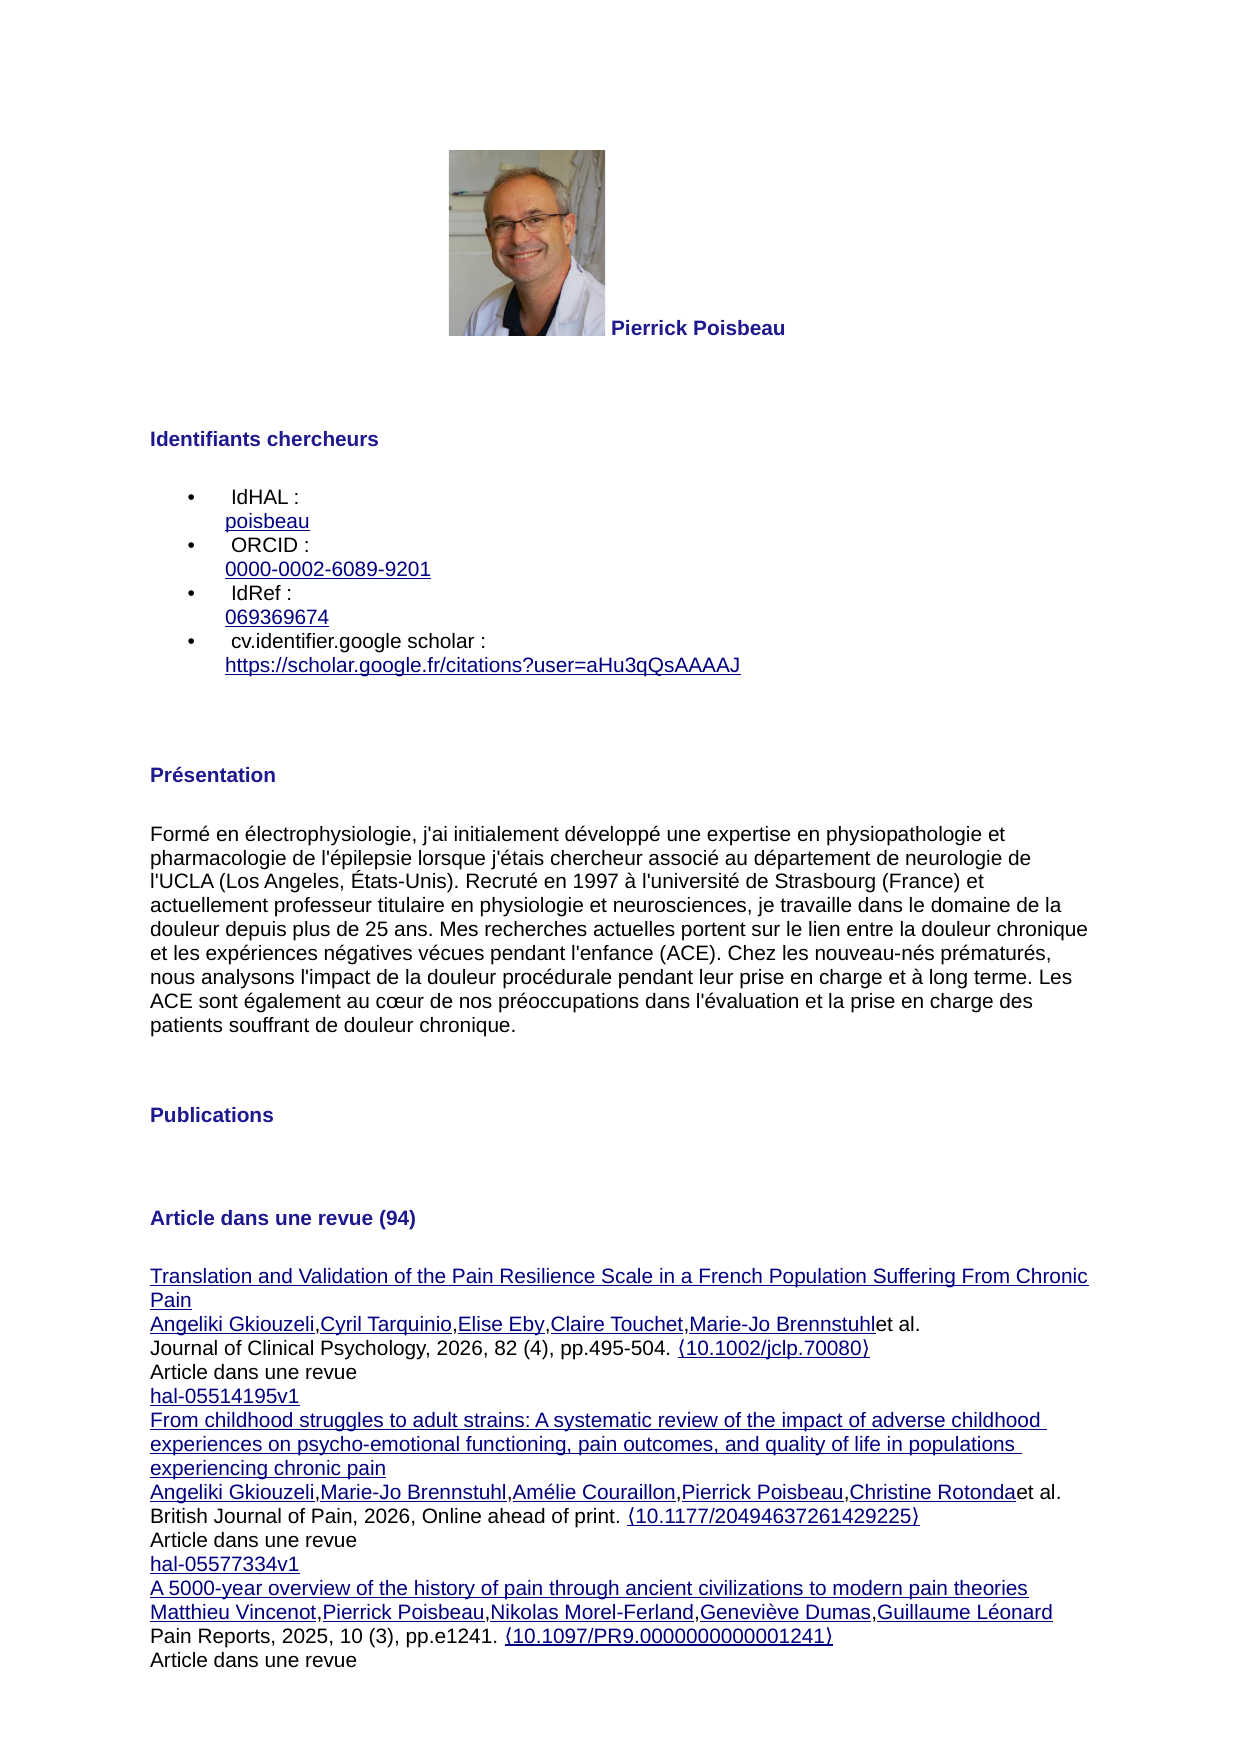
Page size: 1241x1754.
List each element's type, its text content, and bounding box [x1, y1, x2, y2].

subtitle Présentation [150, 763, 1090, 787]
list 0000-0002-6089-9201 [187, 557, 1090, 581]
subtitle Pierrick Poisbeau [150, 150, 1090, 340]
list poisbeau [187, 509, 1090, 533]
text Formé en électrophysiologie, j'ai initialement développé une expertise en physiopathologie et pharmacologie de l'épilepsie lorsque j'étais chercheur associé au département de neurologie de l'UCLA (Los Angeles, États-Unis). Recruté en 1997 à l'université de Strasbourg (France) et actuellement professeur titulaire en physiologie et neurosciences, je travaille dans le domaine de la douleur depuis plus de 25 ans. Mes recherches actuelles portent sur le lien entre la douleur chronique et les expériences négatives vécues pendant l'enfance (ACE). Chez les nouveau-nés prématurés, nous analysons l'impact de la douleur procédurale pendant leur prise en charge et à long terme. Les ACE sont également au cœur de nos préoccupations dans l'évaluation et la prise en charge des patients souffrant de douleur chronique. [150, 821, 1090, 1037]
list 069369674 [187, 605, 1090, 629]
subtitle Article dans une revue (94) [150, 1206, 1090, 1230]
subtitle Identifiants chercheurs [150, 427, 1090, 451]
table_cell From childhood struggles to adult strains: A systematic review of the impact of adverse childhood experiences on psycho-emotional functioning, pain outcomes, and quality of life in populations experiencing chronic pain Angeliki Gkiouzeli,Marie-Jo Brennstuhl,Amélie Couraillon,Pierrick Poisbeau,Christine Rotondaet al. British Journal of Pain, 2026, Online ahead of print. ⟨10.1177/20494637261429225⟩ Article dans une revue hal-05577334v1 [150, 1408, 1090, 1576]
table_cell A 5000-year overview of the history of pain through ancient civilizations to modern pain theories Matthieu Vincenot,Pierrick Poisbeau,Nikolas Morel-Ferland,Geneviève Dumas,Guillaume Léonard Pain Reports, 2025, 10 (3), pp.e1241. ⟨10.1097/PR9.0000000000001241⟩ Article dans une revue [150, 1576, 1090, 1671]
list ORCID : [187, 533, 1090, 557]
picture [448, 150, 605, 336]
list cv.identifier.google scholar : [187, 629, 1090, 653]
list IdRef : [187, 581, 1090, 605]
list IdHAL : [187, 485, 1090, 509]
list https://scholar.google.fr/citations?user=aHu3qQsAAAAJ [187, 653, 1090, 677]
table_header Translation and Validation of the Pain Resilience Scale in a French Population Suffering From Chronic Pain Angeliki Gkiouzeli,Cyril Tarquinio,Elise Eby,Claire Touchet,Marie-Jo Brennstuhlet al. Journal of Clinical Psychology, 2026, 82 (4), pp.495-504. ⟨10.1002/jclp.70080⟩ Article dans une revue hal-05514195v1 [150, 1264, 1090, 1408]
subtitle Publications [150, 1103, 1090, 1127]
